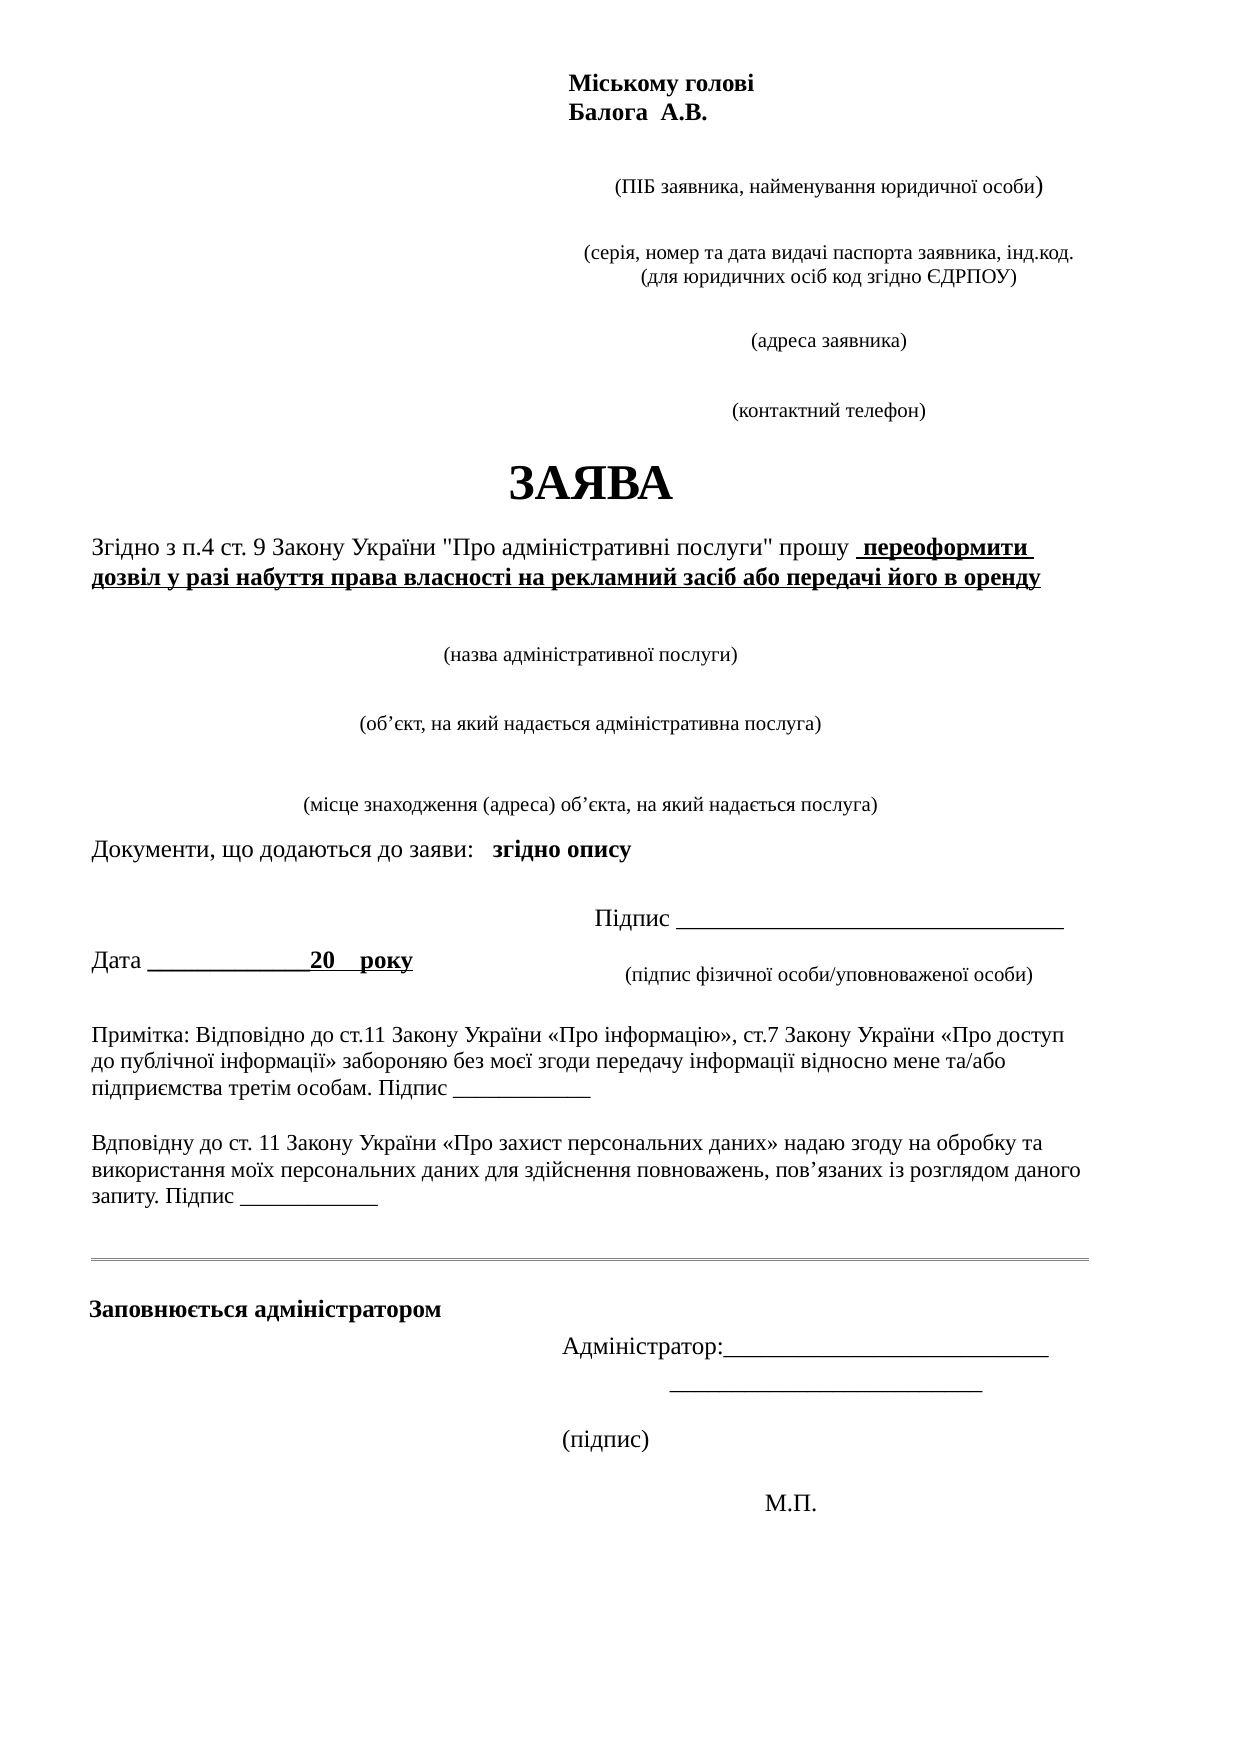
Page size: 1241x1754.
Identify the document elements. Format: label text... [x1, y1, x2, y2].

table_header [89, 65, 565, 128]
table_cell Згідно з п.4 ст. 9 Закону України "Про адміністративні послуги" прошу переоформити дозвіл у разі набуття права власності на рекламний засіб або передачі його в оренду [89, 525, 1092, 639]
table_cell [89, 237, 565, 291]
table_cell (ПІБ заявника, найменування юридичної особи) [565, 168, 1092, 202]
table_cell [89, 128, 565, 168]
table_cell [565, 291, 1092, 325]
table_cell [89, 1363, 559, 1485]
table_cell [565, 202, 1092, 237]
table_header [587, 1520, 1092, 1530]
table_cell Документи, що додаються до заяви: згідно опису [89, 831, 1092, 866]
table_cell (назва адміністративної послуги) [89, 639, 1092, 669]
table_cell [89, 395, 565, 424]
table_cell [565, 355, 1092, 395]
text Заповнюється адміністратором [88, 1294, 1175, 1322]
table_cell (контактний телефон) [565, 395, 1092, 424]
table_cell ЗАЯВА [89, 425, 1092, 525]
table_cell [89, 669, 1092, 708]
table_cell (місце знаходження (адреса) об’єкта, на який надається послуга) [89, 777, 1092, 831]
table_cell [89, 738, 1092, 777]
table_cell М.П. [762, 1485, 1092, 1520]
table_cell [89, 1241, 1092, 1294]
table_cell Підпис _______________________________ (підпис фізичної особи/уповноваженої особи) [565, 900, 1092, 1018]
table_cell (об’єкт, на який надається адміністративна послуга) [89, 708, 1092, 738]
table_cell [89, 1485, 559, 1520]
table_cell [89, 202, 565, 237]
table_header Міському голові Балога А.В. [565, 65, 1092, 128]
table_cell [89, 325, 565, 355]
table_cell [89, 291, 565, 325]
table_header Адміністратор:__________________________ [559, 1328, 1092, 1363]
table_cell [89, 866, 1092, 900]
table_cell Дата _____________20 року [89, 900, 565, 1018]
table_cell _________________________ (підпис) [559, 1363, 1092, 1485]
table_cell [565, 128, 1092, 168]
table_cell [89, 168, 565, 202]
table_cell [559, 1485, 762, 1520]
table_header [89, 1520, 587, 1530]
table_header [89, 1328, 559, 1363]
table_cell (адреса заявника) [565, 325, 1092, 355]
table_cell (cерія, номер та дата видачі паспорта заявника, інд.код.(для юридичних осіб код згідно ЄДРПОУ) [565, 237, 1092, 291]
table_cell [89, 355, 565, 395]
table_cell Примітка: Відповідно до ст.11 Закону України «Про інформацію», ст.7 Закону України «Про доступ до публічної інформації» забороняю без моєї згоди передачу інформації відносно мене та/або підприємства третім особам. Підпис ____________ Вдповідну до ст. 11 Закону України «Про захист персональних даних» надаю згоду на обробку та використання моїх персональних даних для здійснення повноважень, пов’язаних із розглядом даного запиту. Підпис ____________ [89, 1018, 1092, 1241]
